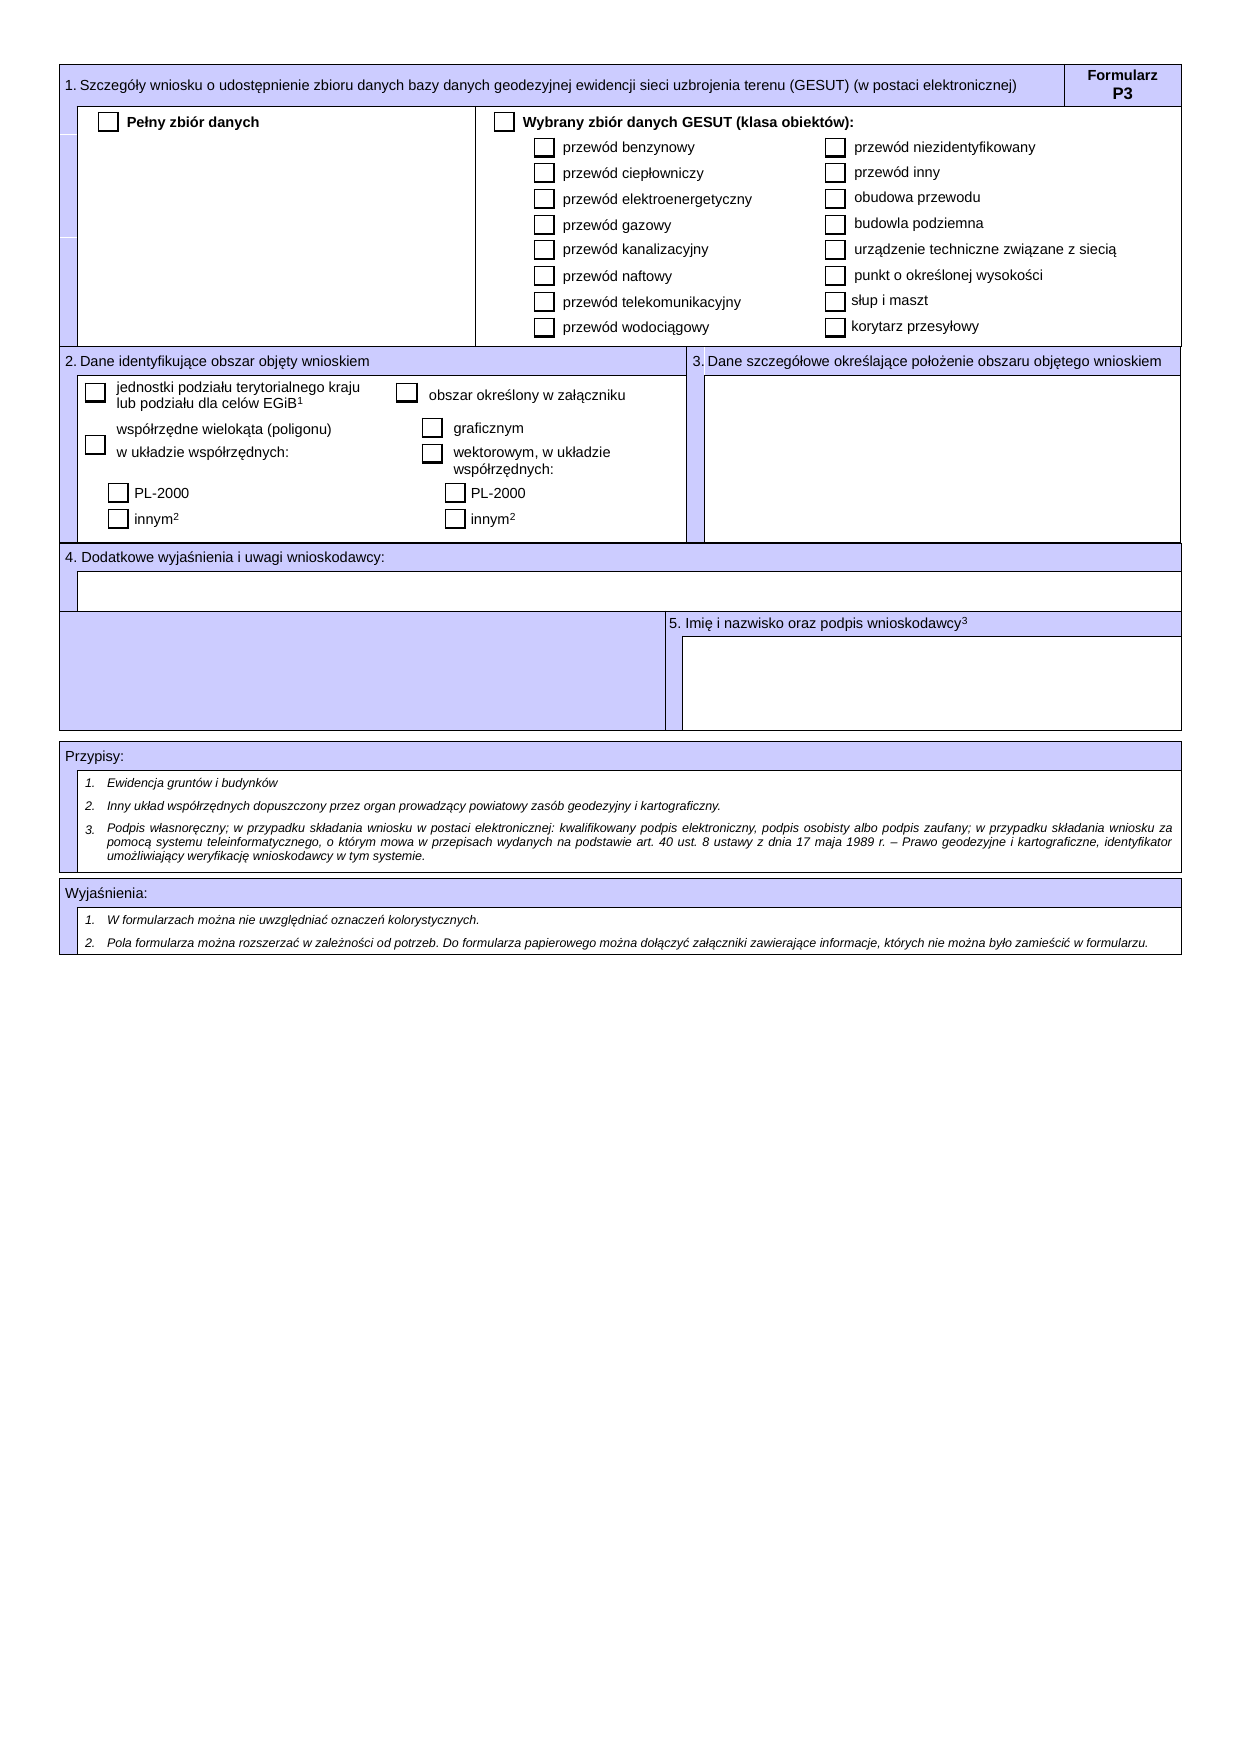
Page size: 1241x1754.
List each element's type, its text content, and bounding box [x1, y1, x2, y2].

table_cell Podpis własnoręczny; w przypadku składania wniosku w postaci elektronicznej: kwalifikowany podpis elektroniczny, podpis osobisty albo podpis zaufany; w przypadku składania wniosku za pomocą systemu teleinformatycznego, o którym mowa w przepisach wydanych na podstawie art. 40 ust. 8 ustawy z dnia 17 maja 1989 r. – Prawo geodezyjne i kartograficzne, identyfikator umożliwiający weryfikację wnioskodawcy w tym systemie. [104, 817, 1181, 872]
table_cell [476, 186, 517, 212]
table_cell [476, 212, 517, 237]
table_cell [391, 415, 444, 441]
table_cell [78, 212, 121, 237]
table_cell [78, 135, 121, 160]
table_header [535, 319, 553, 335]
table_cell korytarz przesyłowy [848, 315, 1181, 346]
table_cell [60, 415, 77, 441]
table_cell [768, 263, 809, 289]
table_cell [517, 160, 554, 186]
table_header [535, 164, 553, 181]
table_cell [687, 375, 704, 415]
table_cell obudowa przewodu [848, 186, 1181, 212]
table_header [535, 241, 553, 258]
table_cell [121, 315, 475, 346]
table_cell przewód inny [848, 160, 1181, 186]
table_header 4. Dodatkowe wyjaśnienia i uwagi wnioskodawcy: [60, 544, 1181, 571]
table_header [397, 384, 416, 400]
table_cell [768, 315, 809, 346]
table_cell punkt o określonej wysokości [848, 263, 1181, 289]
table_cell [391, 480, 468, 506]
table_cell [121, 160, 475, 186]
table_cell [121, 135, 475, 160]
table_cell [476, 263, 517, 289]
table_cell [60, 441, 77, 480]
table_header Wyjaśnienia: [60, 879, 1181, 907]
table_header [535, 267, 553, 284]
table_cell [60, 315, 77, 346]
table_cell [131, 532, 391, 542]
table_cell [768, 212, 809, 237]
table_cell [391, 532, 468, 542]
table_cell [809, 315, 848, 346]
table_cell słup i maszt [848, 289, 1181, 315]
table_cell budowla podziemna [848, 212, 1181, 237]
table_header Dane identyfikujące obszar objęty wnioskiem [77, 347, 566, 375]
table_cell przewód naftowy [554, 263, 768, 289]
table_cell [60, 238, 77, 263]
table_header [826, 190, 844, 207]
table_cell przewód wodociągowy [554, 315, 768, 346]
table_cell 1. [78, 908, 104, 931]
table_cell współrzędne wielokąta (poligonu) [108, 415, 391, 441]
table_header [495, 113, 513, 129]
table_cell [78, 480, 131, 506]
table_header [535, 216, 553, 232]
table_header [535, 139, 553, 155]
table_cell [476, 315, 517, 346]
table_cell [60, 532, 77, 542]
table_cell [809, 212, 848, 237]
table_cell [687, 415, 704, 441]
table_cell przewód gazowy [554, 212, 768, 237]
table_cell [517, 238, 554, 263]
table_cell [60, 612, 665, 636]
table_cell Inny układ współrzędnych dopuszczony przez organ prowadzący powiatowy zasób geodezyjny i kartograficzny. [104, 794, 1181, 817]
table_cell W formularzach można nie uwzględniać oznaczeń kolorystycznych. [104, 908, 1181, 931]
table_cell [60, 770, 77, 872]
table_cell 2. [78, 794, 104, 817]
table_cell w układzie współrzędnych: [108, 441, 391, 480]
table_cell [687, 532, 704, 542]
table_header [566, 347, 593, 375]
table_cell [370, 376, 420, 415]
table_header Dane szczegółowe określające położenie obszaru objętego wnioskiem [705, 347, 1180, 375]
table_cell jednostki podziału terytorialnego kraju lub podziału dla celów EGiB1 [108, 376, 370, 415]
table_cell [705, 532, 1180, 542]
table_cell [476, 107, 517, 134]
table_cell [768, 186, 809, 212]
table_cell [768, 160, 809, 186]
table_cell [121, 212, 475, 237]
table_cell [121, 186, 475, 212]
table_cell [476, 135, 517, 160]
table_cell Ewidencja gruntów i budynków [104, 771, 1181, 793]
table_cell [60, 571, 77, 611]
table_header [109, 484, 127, 501]
table_cell [78, 572, 1181, 611]
table_cell przewód elektroenergetyczny [554, 186, 768, 212]
table_cell [60, 907, 77, 954]
table_cell [60, 636, 665, 730]
table_cell [60, 186, 77, 212]
table_cell [78, 532, 131, 542]
table_cell [78, 160, 121, 186]
table_header [826, 293, 844, 310]
table_cell [809, 263, 848, 289]
table_cell [705, 376, 1180, 532]
table_cell [391, 441, 444, 480]
table_cell [78, 376, 107, 415]
table_cell przewód telekomunikacyjny [554, 289, 768, 315]
table_cell [121, 263, 475, 289]
table_cell [517, 315, 554, 346]
table_cell 5. Imię i nazwisko oraz podpis wnioskodawcy3 [666, 612, 1181, 636]
table_cell [809, 289, 848, 315]
table_cell Wybrany zbiór danych GESUT (klasa obiektów): [517, 107, 1181, 134]
table_cell [60, 212, 77, 237]
table_header Przypisy: [60, 742, 1181, 770]
table_header [535, 190, 553, 207]
table_cell [78, 107, 121, 134]
table_header [446, 510, 464, 527]
table_header [109, 510, 127, 527]
table_cell przewód ciepłowniczy [554, 160, 768, 186]
table_header [826, 164, 844, 181]
table_cell [121, 289, 475, 315]
table_header 3. [687, 347, 704, 375]
table_cell wektorowym, w układzie współrzędnych: [445, 441, 686, 480]
table_header [99, 113, 117, 129]
table_cell innym2 [131, 506, 391, 532]
table_cell [78, 238, 121, 263]
table_cell [476, 160, 517, 186]
table_header [626, 347, 686, 375]
table_cell [78, 315, 121, 346]
table_header [826, 319, 844, 335]
table_header 2. [60, 347, 77, 375]
table_cell [809, 160, 848, 186]
table_header [86, 436, 104, 453]
table_cell [517, 212, 554, 237]
table_cell PL-2000 [468, 480, 686, 506]
table_header Formularz P3 [1065, 65, 1181, 106]
table_header [446, 484, 464, 501]
table_cell urządzenie techniczne związane z siecią [848, 238, 1181, 263]
table_cell [687, 480, 704, 506]
table_cell innym2 [468, 506, 686, 532]
table_cell [60, 135, 77, 160]
table_cell [78, 186, 121, 212]
table_cell [768, 289, 809, 315]
table_cell [476, 289, 517, 315]
table_cell [517, 289, 554, 315]
table_header [535, 293, 553, 310]
table_cell [60, 375, 77, 415]
table_header 1. [60, 65, 77, 106]
table_cell [687, 506, 704, 532]
table_cell [517, 186, 554, 212]
table_cell [666, 636, 682, 730]
table_cell graficznym [445, 415, 686, 441]
table_cell 3. [78, 817, 104, 872]
table_cell [687, 441, 704, 480]
table_header [423, 419, 441, 436]
table_cell [121, 238, 475, 263]
table_cell przewód niezidentyfikowany [848, 135, 1181, 160]
table_cell obszar określony w załączniku [420, 376, 686, 415]
table_header [86, 384, 104, 400]
table_cell Pełny zbiór danych [121, 107, 475, 134]
table_cell [60, 263, 77, 289]
table_header [826, 241, 844, 258]
table_cell przewód benzynowy [554, 135, 768, 160]
table_cell [517, 263, 554, 289]
table_cell [60, 160, 77, 186]
table_cell [809, 135, 848, 160]
table_header [423, 445, 441, 461]
table_cell [768, 238, 809, 263]
table_cell [683, 637, 1181, 730]
table_cell [768, 135, 809, 160]
table_cell 2. [78, 931, 104, 954]
table_cell [78, 506, 131, 532]
table_cell [60, 289, 77, 315]
table_cell [391, 506, 468, 532]
table_cell 1. [78, 771, 104, 793]
table_cell [78, 289, 121, 315]
table_header Szczegóły wniosku o udostępnienie zbioru danych bazy danych geodezyjnej ewidencji sieci uzbrojenia terenu (GESUT) (w postaci elektronicznej) [77, 65, 1064, 106]
table_header [593, 347, 626, 375]
table_cell [809, 186, 848, 212]
table_header [826, 267, 844, 284]
table_cell [809, 238, 848, 263]
table_cell [60, 506, 77, 532]
table_cell PL-2000 [131, 480, 391, 506]
table_cell [60, 106, 77, 134]
table_header [826, 216, 844, 232]
table_cell [60, 480, 77, 506]
table_cell [78, 263, 121, 289]
table_cell [517, 135, 554, 160]
table_cell [476, 238, 517, 263]
table_cell przewód kanalizacyjny [554, 238, 768, 263]
table_header [826, 139, 844, 155]
table_cell Pola formularza można rozszerzać w zależności od potrzeb. Do formularza papierowego można dołączyć załączniki zawierające informacje, których nie można było zamieścić w formularzu. [104, 931, 1181, 954]
table_cell [78, 415, 107, 480]
table_cell [468, 532, 686, 542]
